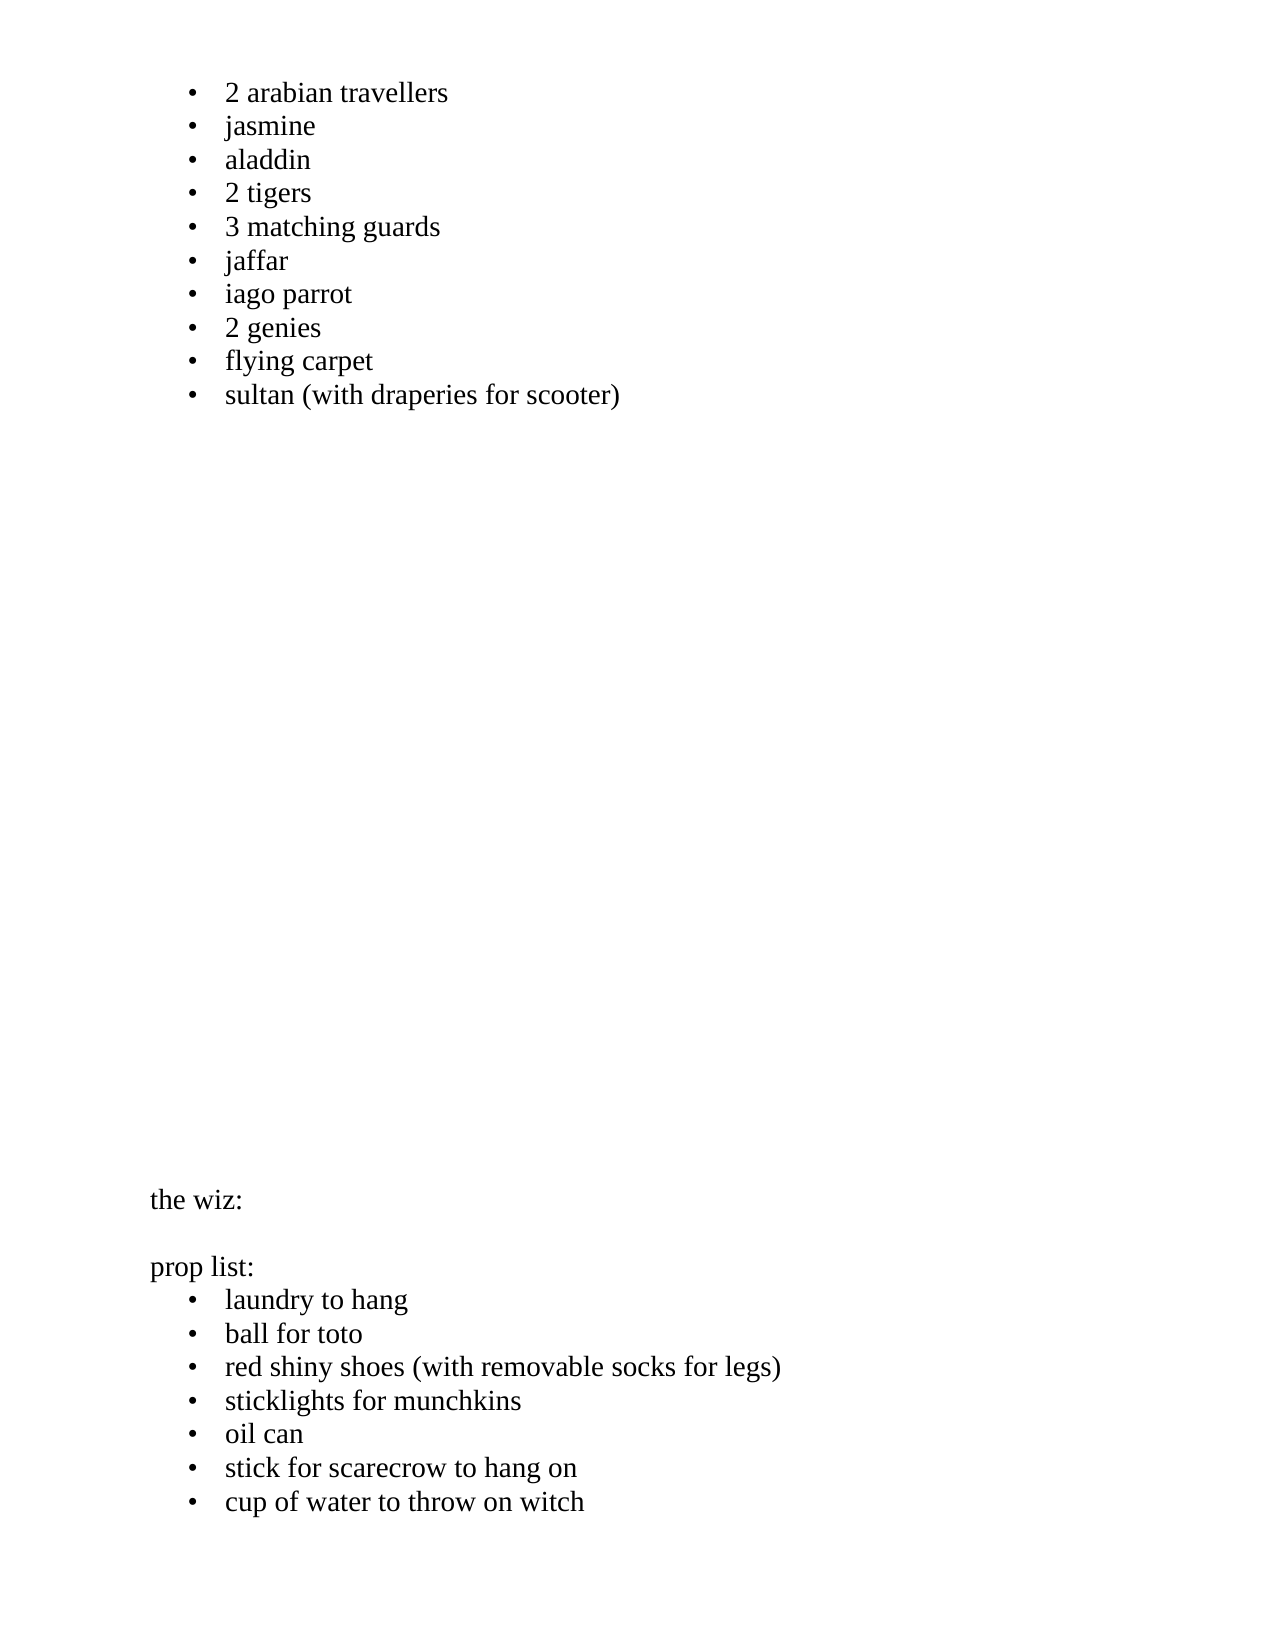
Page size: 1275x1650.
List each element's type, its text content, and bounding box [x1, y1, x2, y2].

list sultan (with draperies for scooter) [187, 377, 1125, 410]
list red shiny shoes (with removable socks for legs) [187, 1349, 1125, 1383]
list aladdin [187, 142, 1125, 176]
list sticklights for munchkins [187, 1383, 1125, 1417]
list 2 genies [187, 310, 1125, 343]
text the wiz: [150, 1182, 1125, 1215]
list laundry to hang [187, 1282, 1125, 1316]
list jaffar [187, 243, 1125, 276]
list iago parrot [187, 276, 1125, 310]
list flying carpet [187, 343, 1125, 377]
list cup of water to throw on witch [187, 1484, 1125, 1517]
text prop list: [150, 1249, 1125, 1282]
list 3 matching guards [187, 209, 1125, 243]
list 2 arabian travellers [187, 75, 1125, 108]
list 2 tigers [187, 176, 1125, 209]
list ball for toto [187, 1316, 1125, 1349]
list oil can [187, 1417, 1125, 1450]
list stick for scarecrow to hang on [187, 1450, 1125, 1484]
list jasmine [187, 108, 1125, 142]
